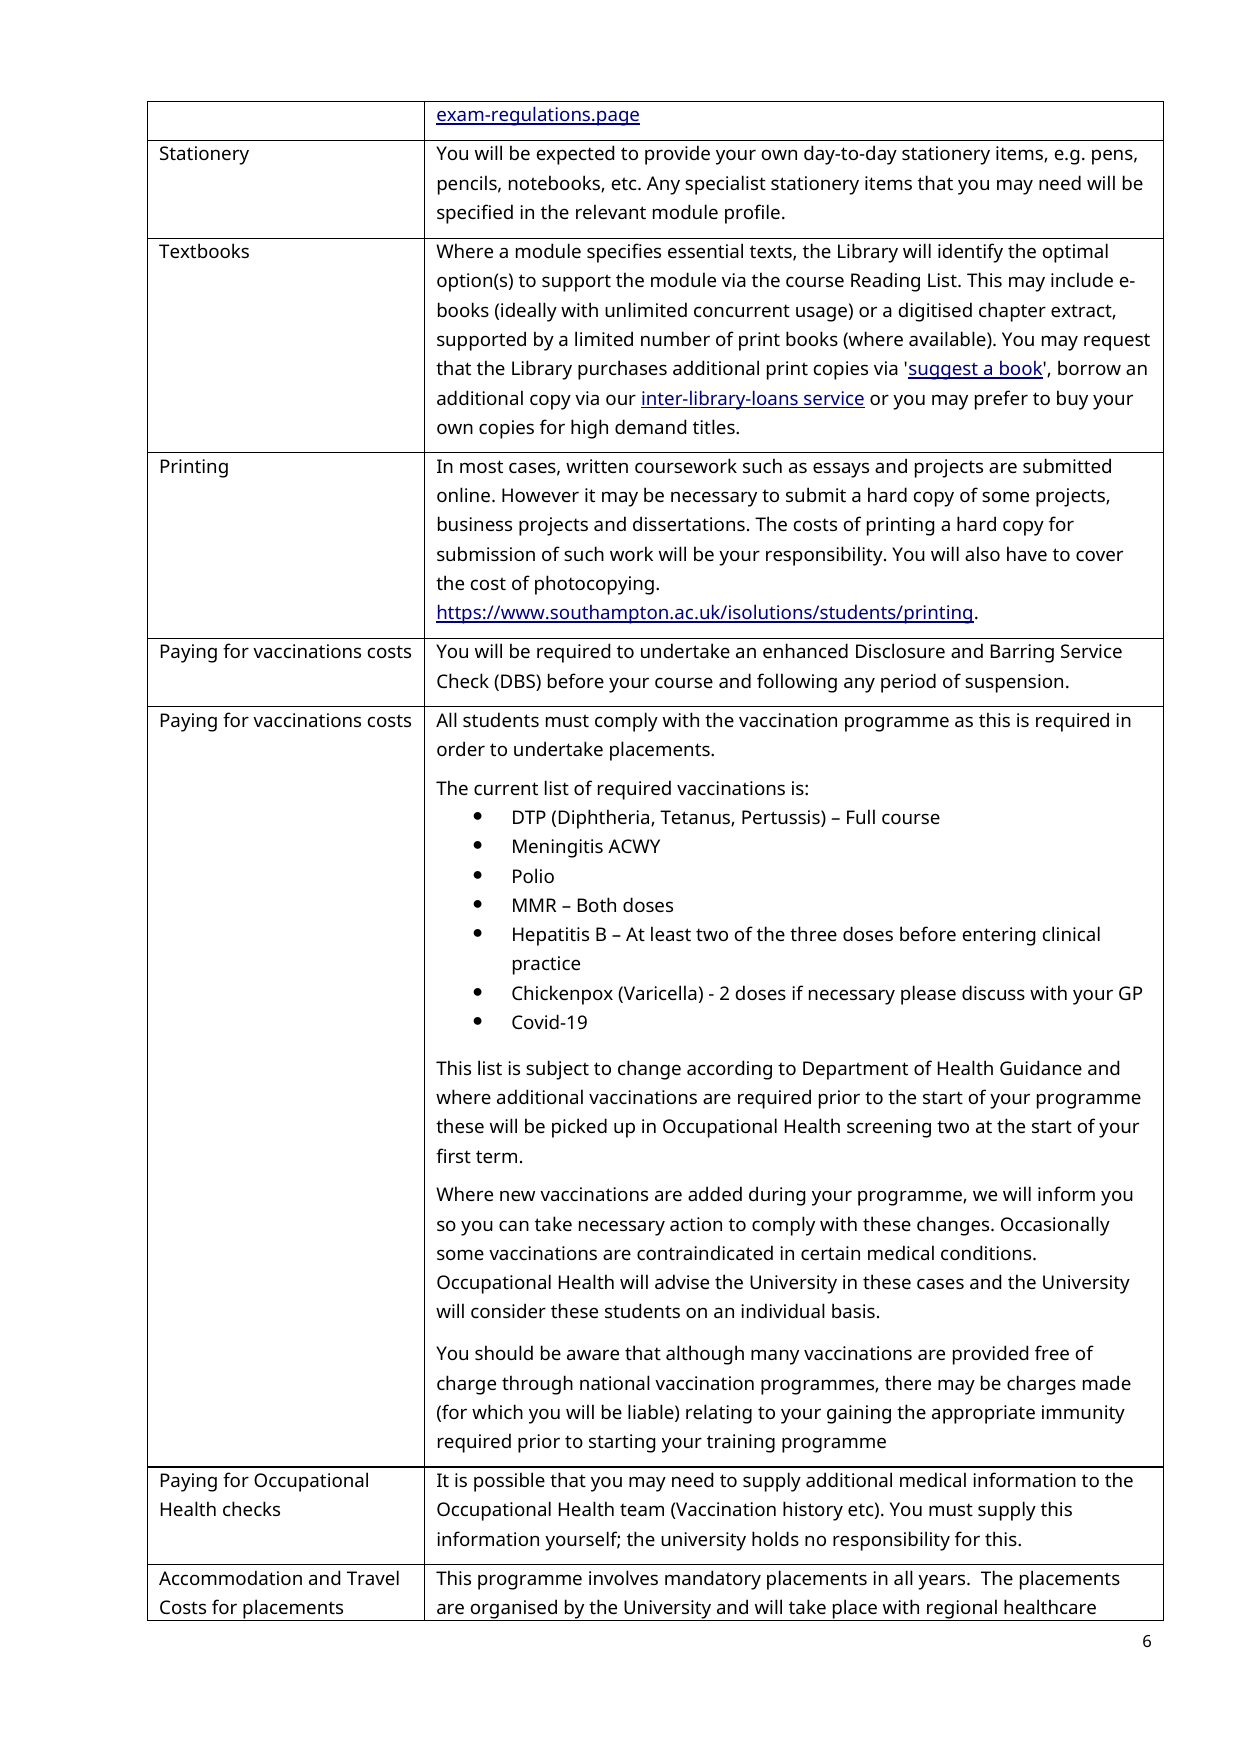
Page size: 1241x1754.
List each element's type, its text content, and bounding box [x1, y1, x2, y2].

table_cell Textbooks [148, 239, 424, 452]
table_cell This programme involves mandatory placements in all years. The placements are organised by the University and will take place with regional healthcare [425, 1565, 1163, 1620]
table_cell In most cases, written coursework such as essays and projects are submitted online. However it may be necessary to submit a hard copy of some projects, business projects and dissertations. The costs of printing a hard copy for submission of such work will be your responsibility. You will also have to cover the cost of photocopying. https://www.southampton.ac.uk/isolutions/students/printing. [425, 453, 1163, 638]
table_cell Printing [148, 453, 424, 638]
table_cell You will be required to undertake an enhanced Disclosure and Barring Service Check (DBS) before your course and following any period of suspension. [425, 639, 1163, 706]
table_cell exam-regulations.page [425, 102, 1163, 140]
table_cell Paying for Occupational Health checks [148, 1468, 424, 1564]
table_cell Where a module specifies essential texts, the Library will identify the optimal option(s) to support the module via the course Reading List. This may include e-books (ideally with unlimited concurrent usage) or a digitised chapter extract, supported by a limited number of print books (where available). You may request that the Library purchases additional print copies via 'suggest a book', borrow an additional copy via our inter-library-loans service or you may prefer to buy your own copies for high demand titles. [425, 239, 1163, 452]
table_cell Paying for vaccinations costs [148, 639, 424, 706]
table_cell Paying for vaccinations costs [148, 707, 424, 1466]
table_cell You will be expected to provide your own day-to-day stationery items, e.g. pens, pencils, notebooks, etc. Any specialist stationery items that you may need will be specified in the relevant module profile. [425, 141, 1163, 237]
table_cell Stationery [148, 141, 424, 237]
table_cell All students must comply with the vaccination programme as this is required in order to undertake placements. The current list of required vaccinations is: DTP (Diphtheria, Tetanus, Pertussis) – Full course Meningitis ACWY Polio MMR – Both doses Hepatitis B – At least two of the three doses before entering clinical practice Chickenpox (Varicella) - 2 doses if necessary please discuss with your GP Covid-19 This list is subject to change according to Department of Health Guidance and where additional vaccinations are required prior to the start of your programme these will be picked up in Occupational Health screening two at the start of your first term. Where new vaccinations are added during your programme, we will inform you so you can take necessary action to comply with these changes. Occasionally some vaccinations are contraindicated in certain medical conditions. Occupational Health will advise the University in these cases and the University will consider these students on an individual basis. You should be aware that although many vaccinations are provided free of charge through national vaccination programmes, there may be charges made (for which you will be liable) relating to your gaining the appropriate immunity required prior to starting your training programme [425, 707, 1163, 1466]
table_cell It is possible that you may need to supply additional medical information to the Occupational Health team (Vaccination history etc). You must supply this information yourself; the university holds no responsibility for this. [425, 1468, 1163, 1564]
table_cell Accommodation and Travel Costs for placements [148, 1565, 424, 1620]
table_cell [148, 102, 424, 140]
